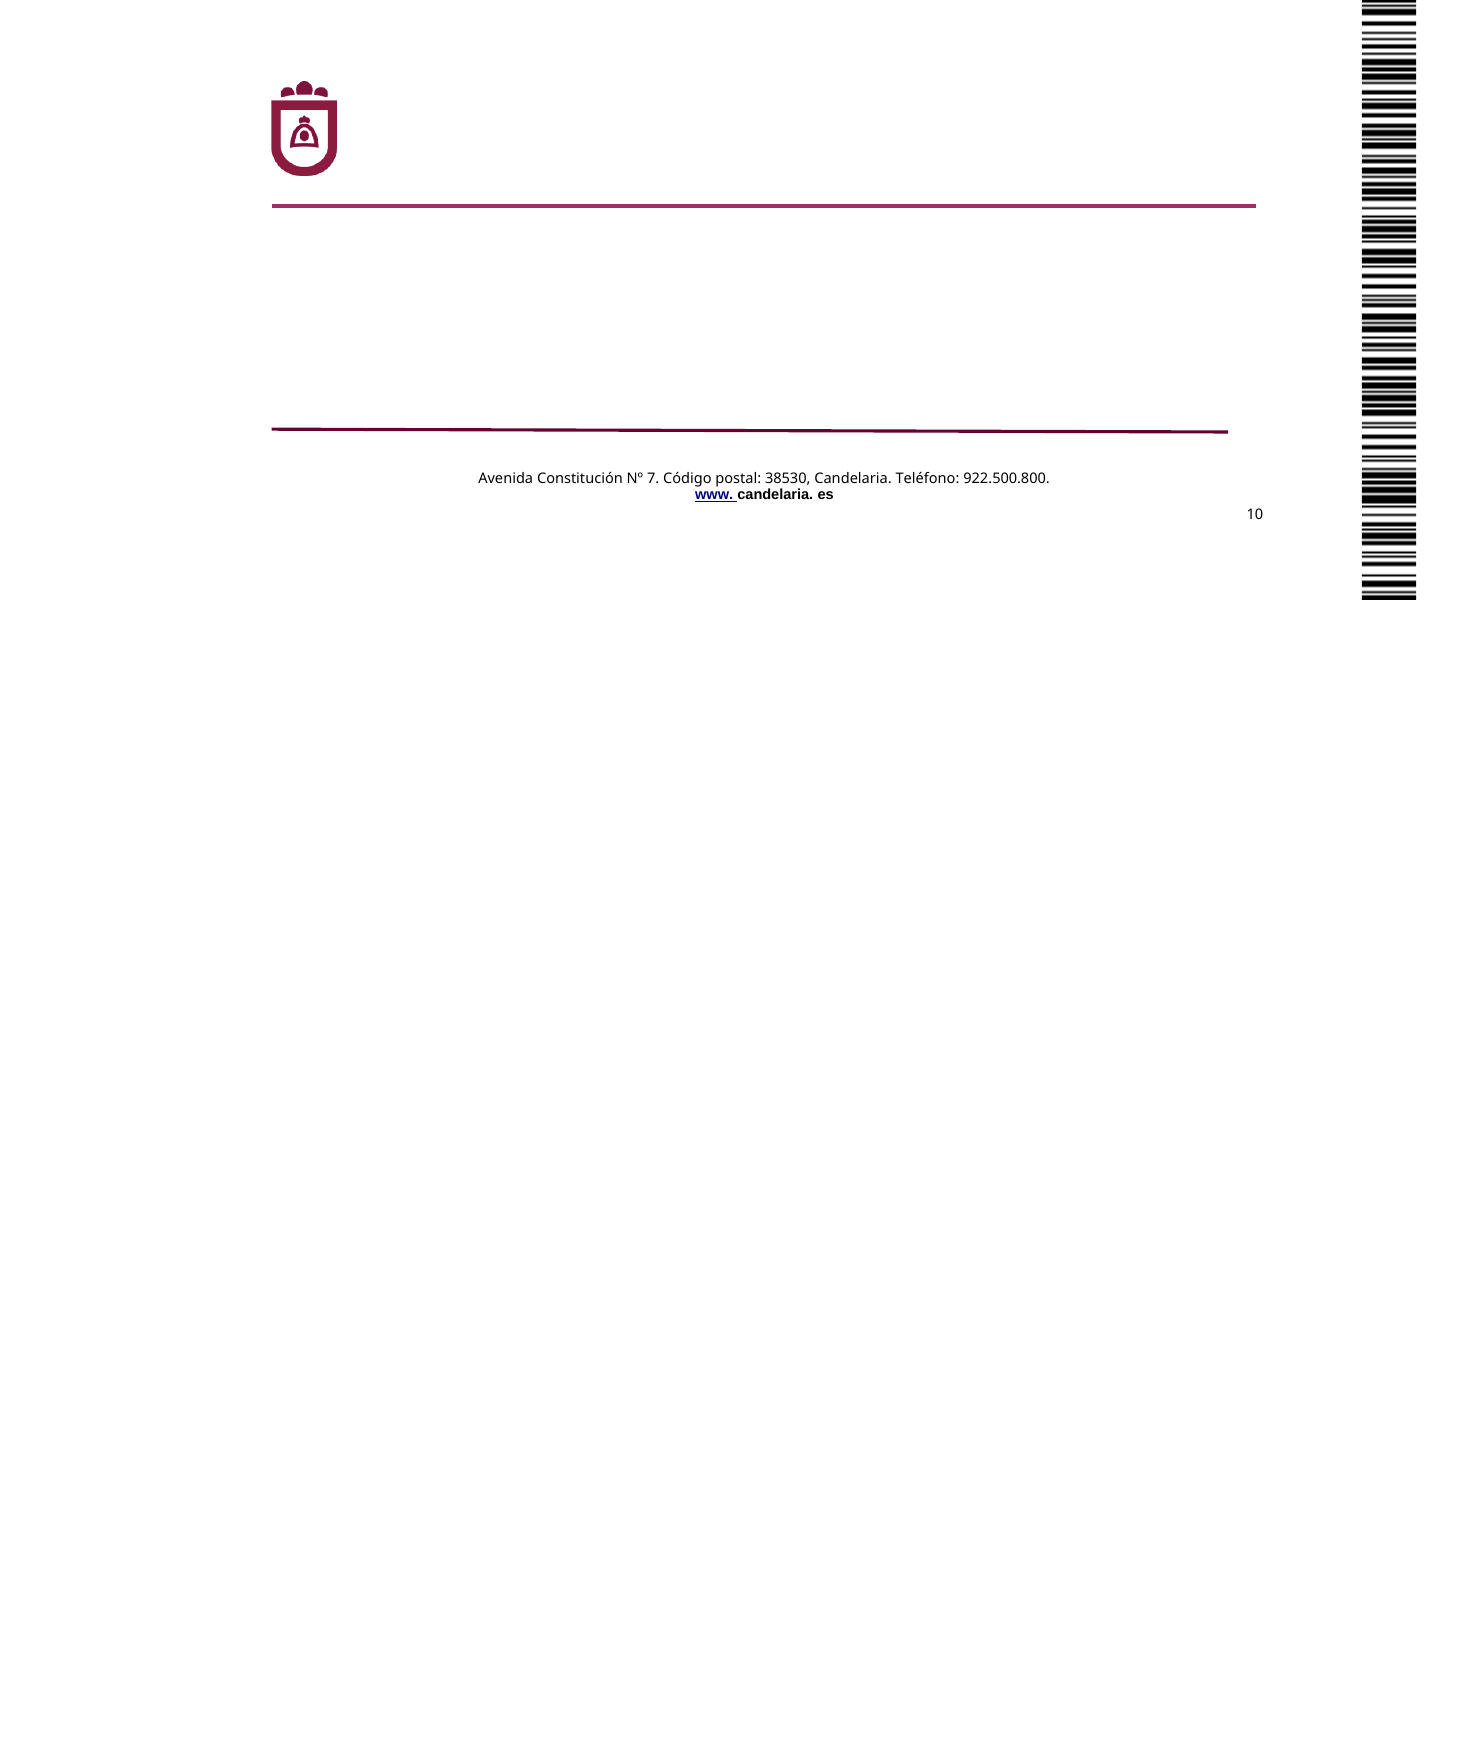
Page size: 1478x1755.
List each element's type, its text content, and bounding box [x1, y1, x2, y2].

text Avenida Constitución Nº 7. Código postal: 38530, Candelaria. Teléfono: 922.500.800. [272, 470, 1256, 486]
text 10 [37, 504, 1263, 524]
text www. candelaria. es [272, 486, 1256, 503]
